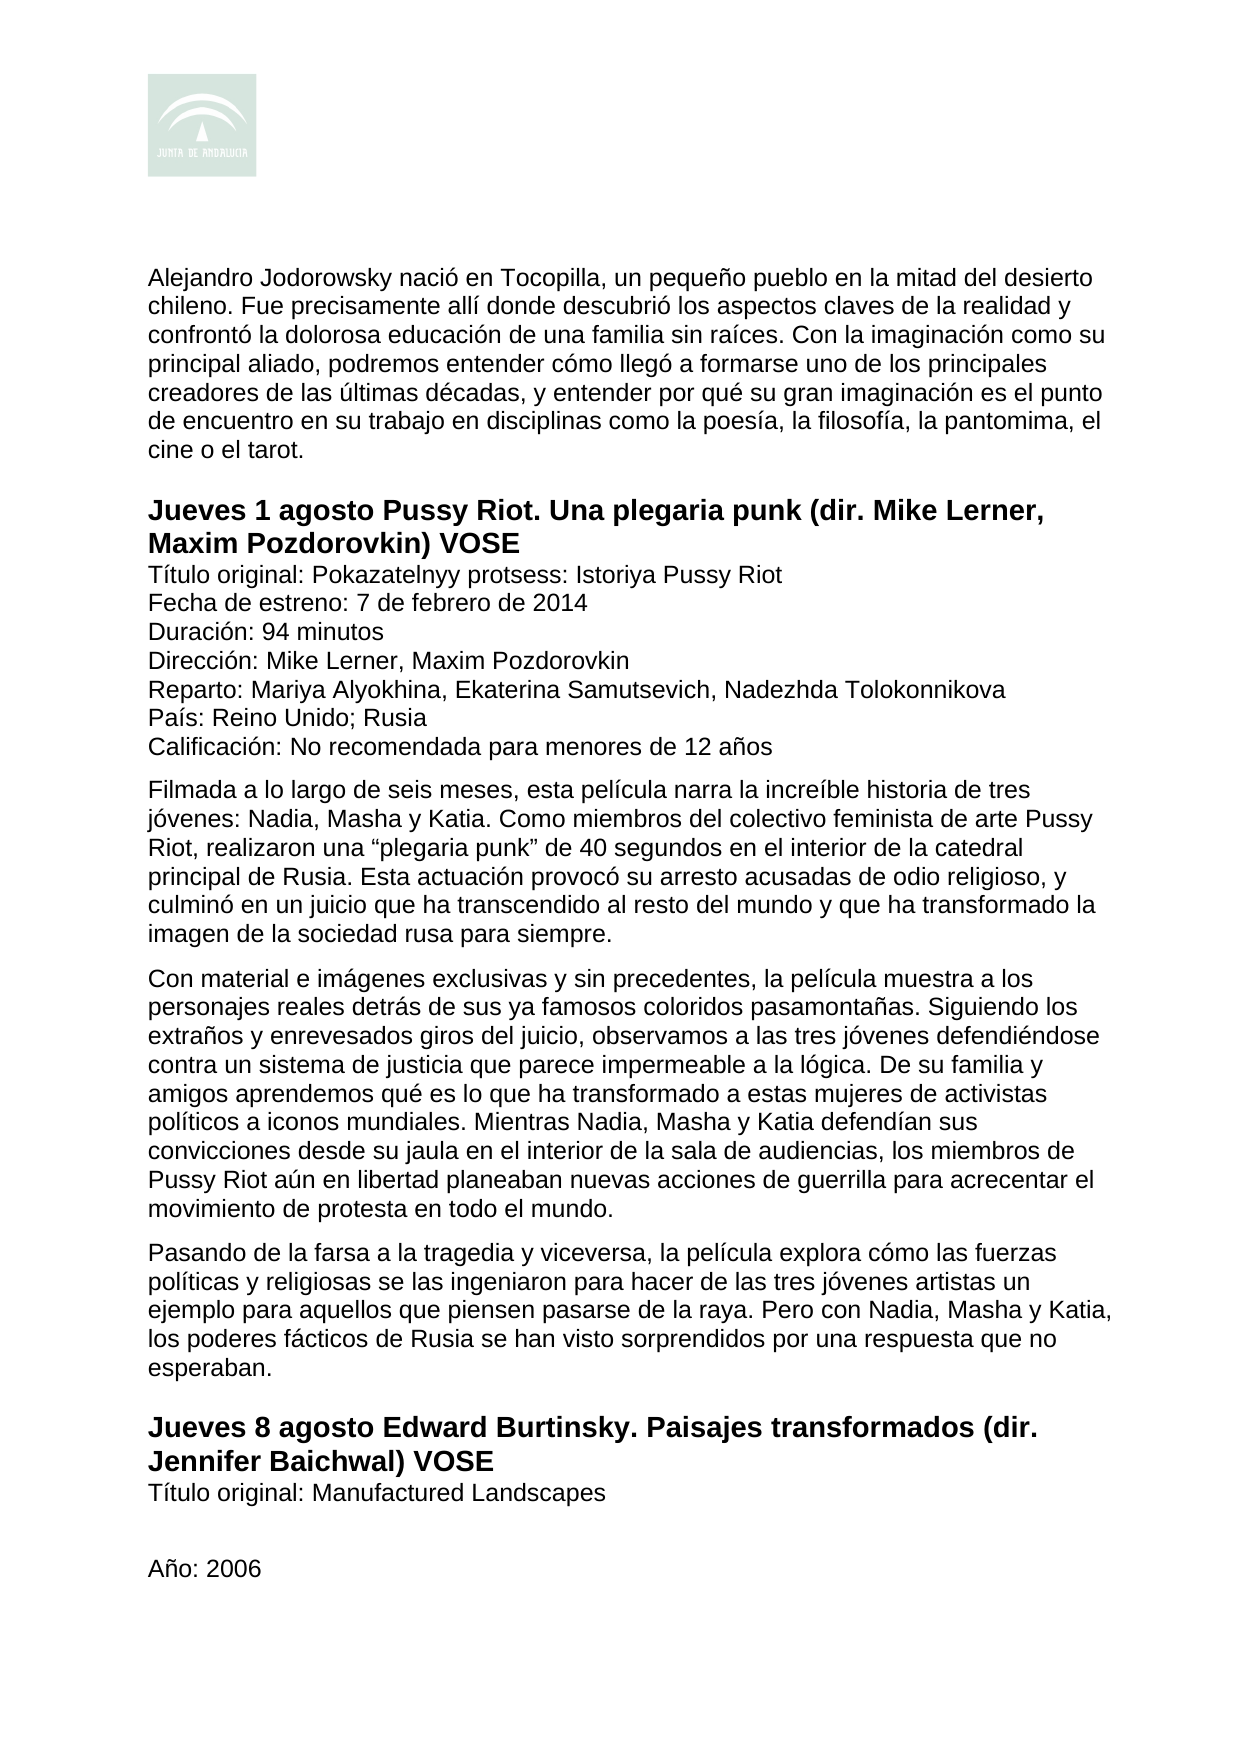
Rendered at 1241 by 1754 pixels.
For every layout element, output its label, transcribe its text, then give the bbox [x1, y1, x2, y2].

text Alejandro Jodorowsky nació en Tocopilla, un pequeño pueblo en la mitad del desierto chileno. Fue precisamente allí donde descubrió los aspectos claves de la realidad y confrontó la dolorosa educación de una familia sin raíces. Con la imaginación como su principal aliado, podremos entender cómo llegó a formarse uno de los principales creadores de las últimas décadas, y entender por qué su gran imaginación es el punto de encuentro en su trabajo en disciplinas como la poesía, la filosofía, la pantomima, el cine o el tarot. [148, 263, 1122, 464]
text Título original: Pokazatelnyy protsess: Istoriya Pussy Riot Fecha de estreno: 7 de febrero de 2014 Duración: 94 minutos Dirección: Mike Lerner, Maxim Pozdorovkin Reparto: Mariya Alyokhina, Ekaterina Samutsevich, Nadezhda Tolokonnikova País: Reino Unido; Rusia Calificación: No recomendada para menores de 12 años [148, 560, 1122, 761]
text Pasando de la farsa a la tragedia y viceversa, la película explora cómo las fuerzas políticas y religiosas se las ingeniaron para hacer de las tres jóvenes artistas un ejemplo para aquellos que piensen pasarse de la raya. Pero con Nadia, Masha y Katia, los poderes fácticos de Rusia se han visto sorprendidos por una respuesta que no esperaban. [148, 1238, 1122, 1382]
text Título original: Manufactured Landscapes [148, 1478, 1122, 1540]
picture [147, 73, 257, 177]
text Con material e imágenes exclusivas y sin precedentes, la película muestra a los personajes reales detrás de sus ya famosos coloridos pasamontañas. Siguiendo los extraños y enrevesados giros del juicio, observamos a las tres jóvenes defendiéndose contra un sistema de justicia que parece impermeable a la lógica. De su familia y amigos aprendemos qué es lo que ha transformado a estas mujeres de activistas políticos a iconos mundiales. Mientras Nadia, Masha y Katia defendían sus convicciones desde su jaula en el interior de la sala de audiencias, los miembros de Pussy Riot aún en libertad planeaban nuevas acciones de guerrilla para acrecentar el movimiento de protesta en todo el mundo. [148, 964, 1122, 1222]
text Filmada a lo largo de seis meses, esta película narra la increíble historia de tres jóvenes: Nadia, Masha y Katia. Como miembros del colectivo feminista de arte Pussy Riot, realizaron una “plegaria punk” de 40 segundos en el interior de la catedral principal de Rusia. Esta actuación provocó su arresto acusadas de odio religioso, y culminó en un juicio que ha transcendido al resto del mundo y que ha transformado la imagen de la sociedad rusa para siempre. [148, 776, 1122, 948]
text Jueves 8 agosto Edward Burtinsky. Paisajes transformados (dir. Jennifer Baichwal) VOSE [148, 1411, 1122, 1478]
text Jueves 1 agosto Pussy Riot. Una plegaria punk (dir. Mike Lerner, Maxim Pozdorovkin) VOSE [148, 493, 1122, 560]
text Año: 2006 [148, 1554, 1122, 1583]
